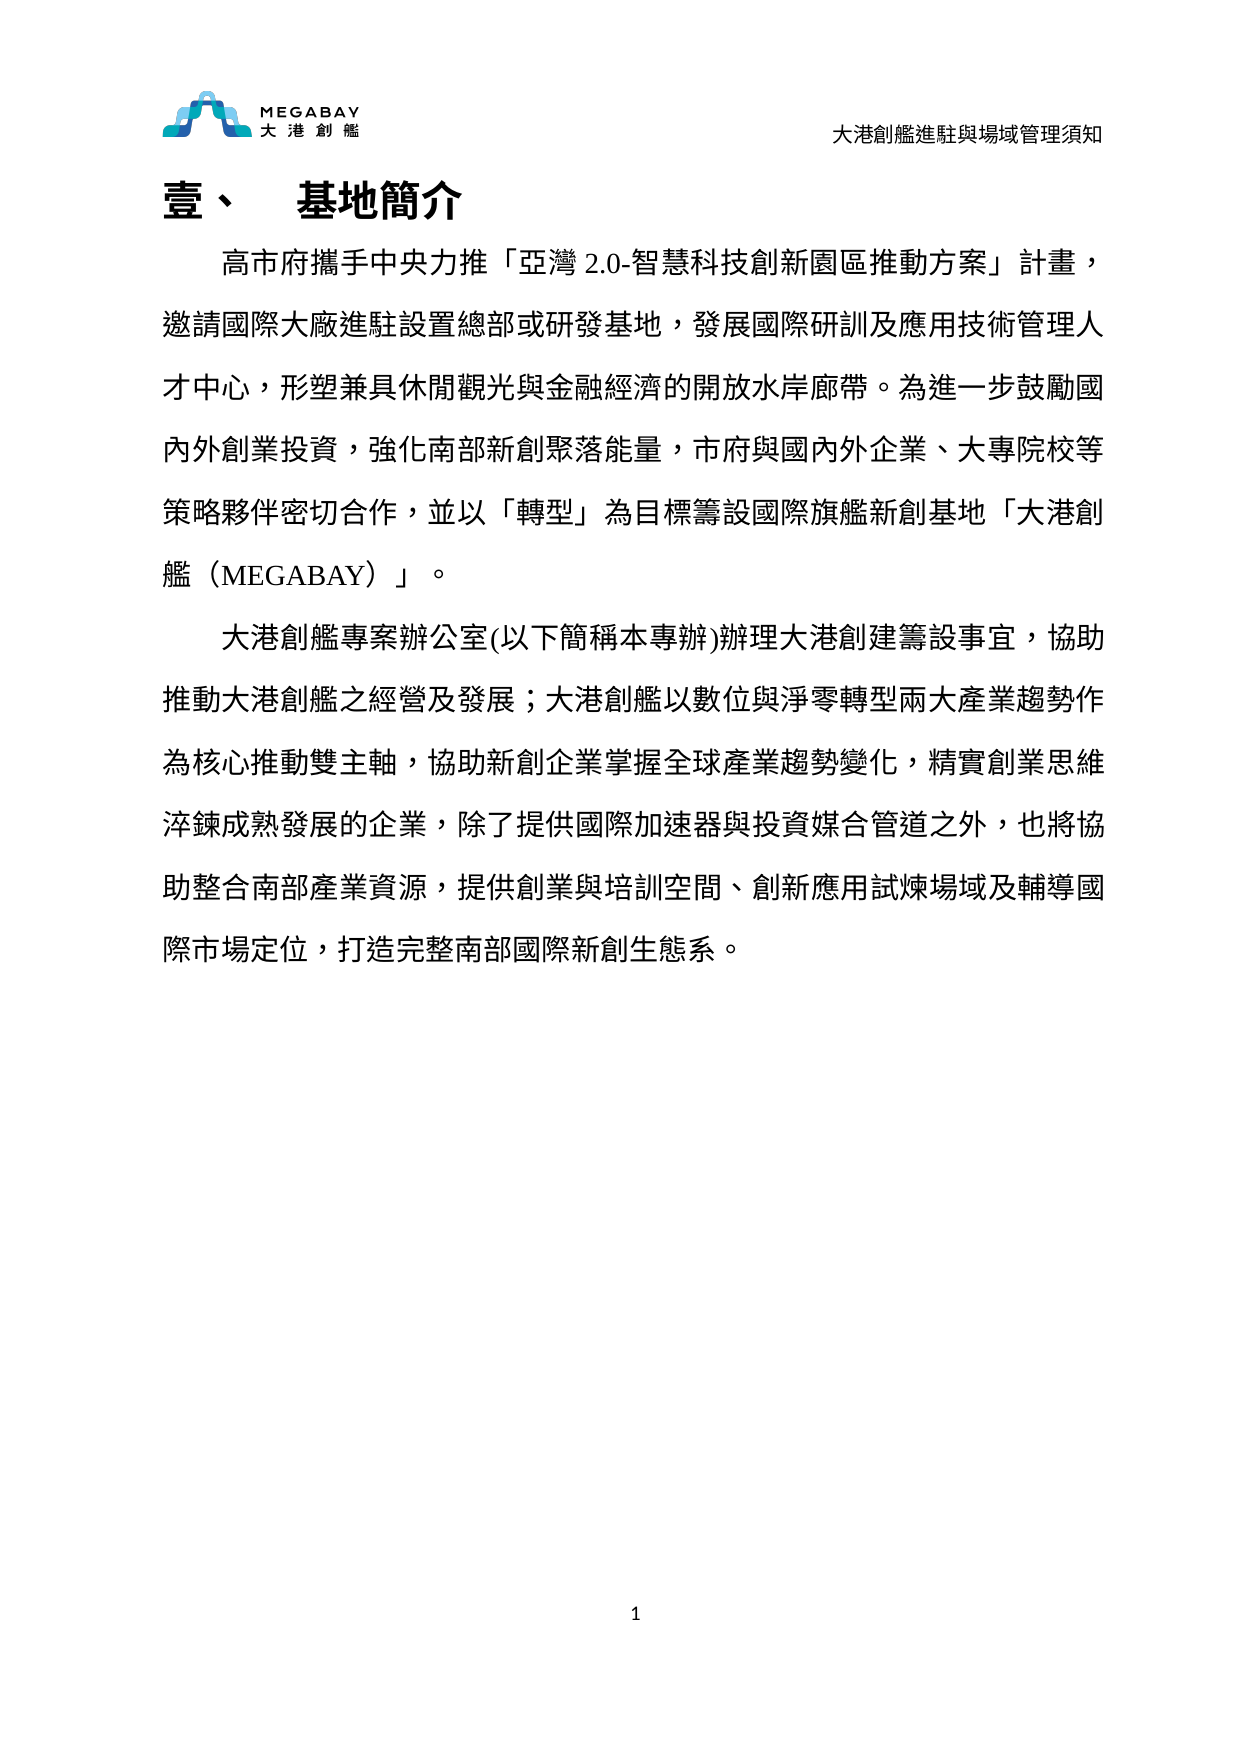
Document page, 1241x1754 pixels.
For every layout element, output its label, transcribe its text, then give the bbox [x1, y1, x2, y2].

list 基地簡介 [162, 156, 1107, 219]
text 大港創艦專案辦公室(以下簡稱本專辦)辦理大港創建籌設事宜，協助推動大港創艦之經營及發展；大港創艦以數位與淨零轉型兩大產業趨勢作為核心推動雙主軸，協助新創企業掌握全球產業趨勢變化，精實創業思維淬鍊成熟發展的企業，除了提供國際加速器與投資媒合管道之外，也將協助整合南部產業資源，提供創業與培訓空間、創新應用試煉場域及輔導國際市場定位，打造完整南部國際新創生態系。 [162, 594, 1107, 969]
text 高市府攜手中央力推「亞灣2.0-智慧科技創新園區推動方案」計畫，邀請國際大廠進駐設置總部或研發基地，發展國際研訓及應用技術管理人才中心，形塑兼具休閒觀光與金融經濟的開放水岸廊帶。為進一步鼓勵國內外創業投資，強化南部新創聚落能量，市府與國內外企業、大專院校等策略夥伴密切合作，並以「轉型」為目標籌設國際旗艦新創基地「大港創艦（MEGABAY）」。 [162, 219, 1107, 594]
